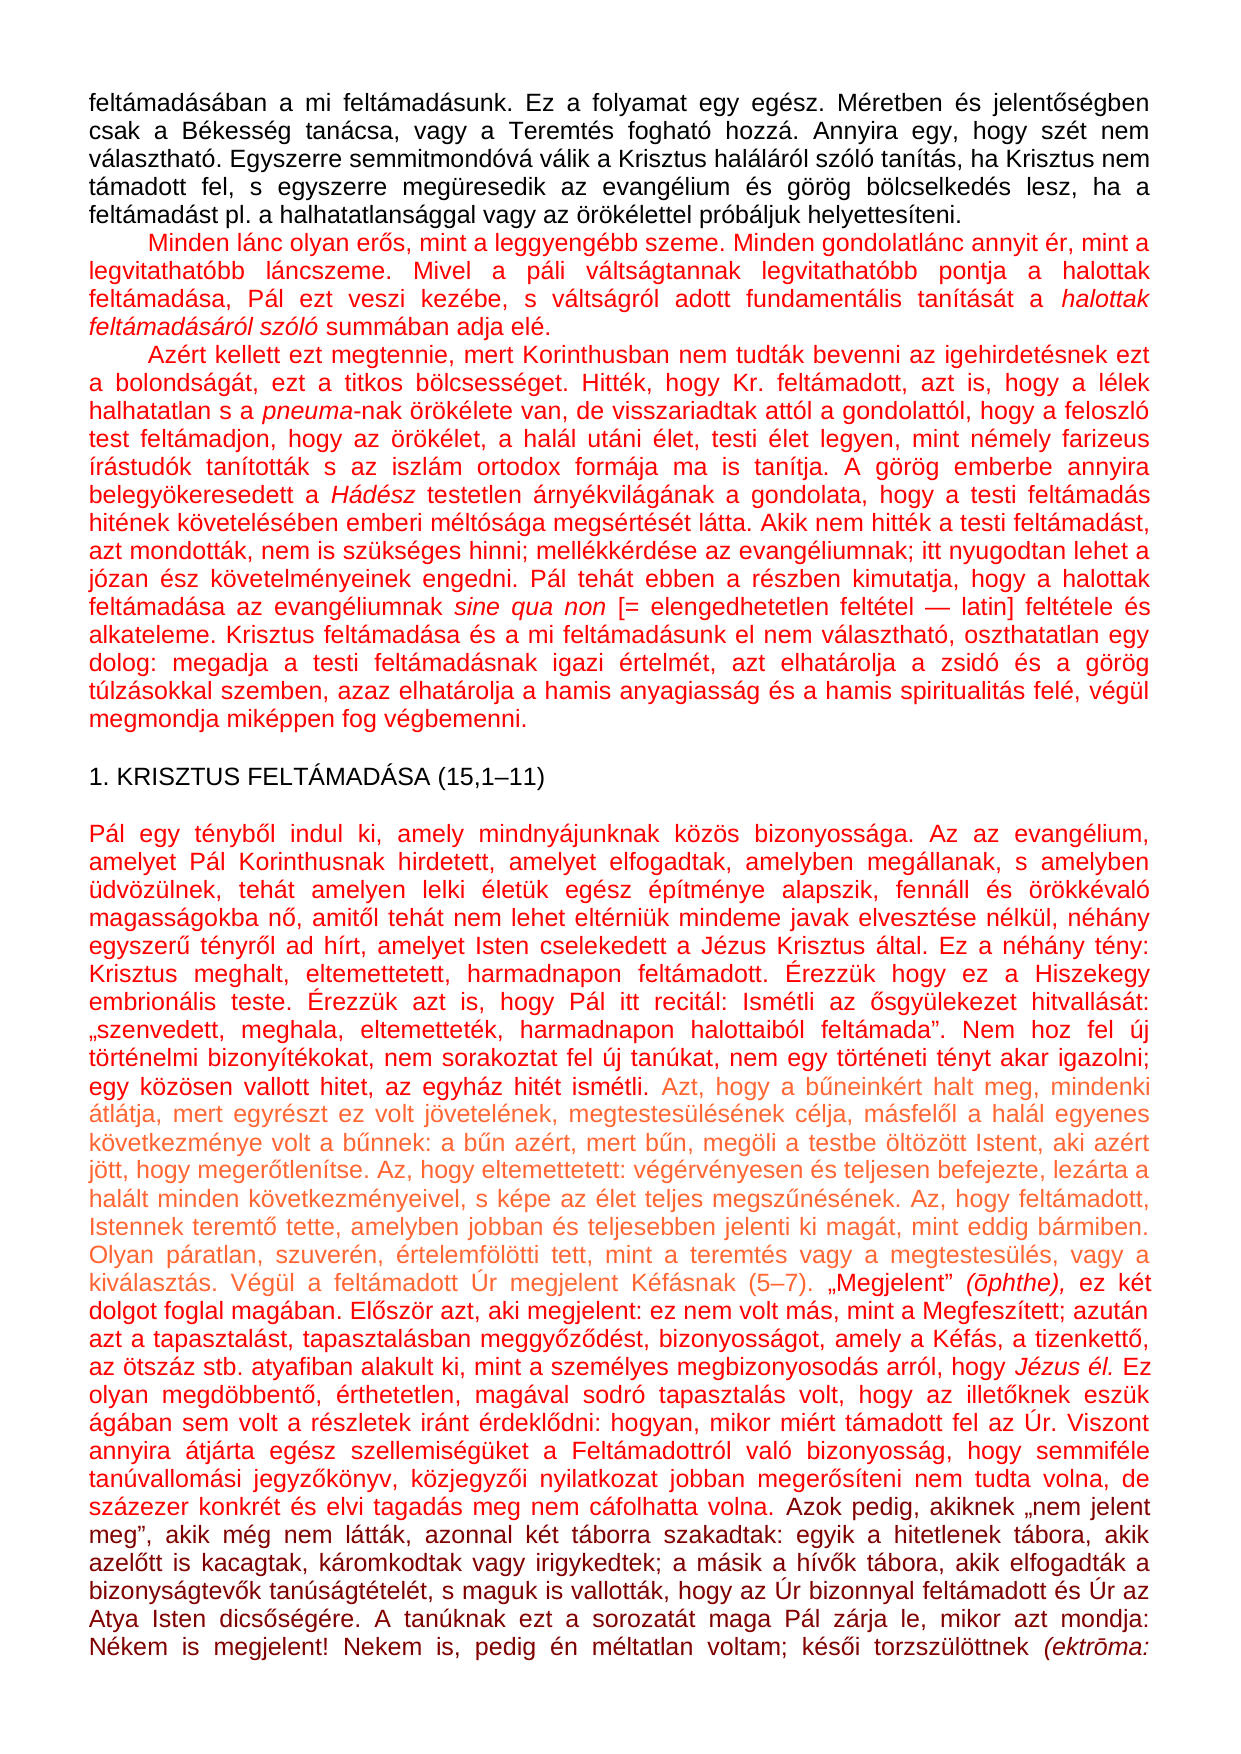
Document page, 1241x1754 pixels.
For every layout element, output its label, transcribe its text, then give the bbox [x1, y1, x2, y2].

text feltámadásában a mi feltámadásunk. Ez a folyamat egy egész. Méretben és jelentőségben csak a Békesség tanácsa, vagy a Teremtés fogható hozzá. Annyira egy, hogy szét nem választható. Egyszerre semmitmondóvá válik a Krisztus haláláról szóló tanítás, ha Krisztus nem támadott fel, s egyszerre megüresedik az evangélium és görög bölcselkedés lesz, ha a feltámadást pl. a halhatatlansággal vagy az örökélettel próbáljuk helyettesíteni. [88, 88, 1152, 229]
text Pál egy tényből indul ki, amely mindnyájunknak közös bizonyossága. Az az evangélium, amelyet Pál Korinthusnak hirdetett, amelyet elfogadtak, amelyben megállanak, s amelyben üdvözülnek, tehát amelyen lelki életük egész építménye alapszik, fennáll és örökkévaló magasságokba nő, amitől tehát nem lehet eltérniük mindeme javak elvesztése nélkül, néhány egyszerű tényről ad hírt, amelyet Isten cselekedett a Jézus Krisztus által. Ez a néhány tény: Krisztus meghalt, eltemettetett, harmadnapon feltámadott. Érezzük hogy ez a Hiszekegy embrionális teste. Érezzük azt is, hogy Pál itt recitál: Ismétli az ősgyülekezet hitvallását: „szenvedett, meghala, eltemetteték, harmadnapon halottaiból feltámada”. Nem hoz fel új történelmi bizonyítékokat, nem sorakoztat fel új tanúkat, nem egy történeti tényt akar igazolni; egy közösen vallott hitet, az egyház hitét ismétli. Azt, hogy a bűneinkért halt meg, mindenki átlátja, mert egyrészt ez volt jövetelének, megtestesülésének célja, másfelől a halál egyenes következménye volt a bűnnek: a bűn azért, mert bűn, megöli a testbe öltözött Istent, aki azért jött, hogy megerőtlenítse. Az, hogy eltemettetett: végérvényesen és teljesen befejezte, lezárta a halált minden következményeivel, s képe az élet teljes megszűnésének. Az, hogy feltámadott, Istennek teremtő tette, amelyben jobban és teljesebben jelenti ki magát, mint eddig bármiben. Olyan páratlan, szuverén, értelemfölötti tett, mint a teremtés vagy a megtestesülés, vagy a kiválasztás. Végül a feltámadott Úr megjelent Kéfásnak (5–7). „Megjelent” (ōphthe), ez két dolgot foglal magában. Először azt, aki megjelent: ez nem volt más, mint a Megfeszített; azután azt a tapasztalást, tapasztalásban meggyőződést, bizonyosságot, amely a Kéfás, a tizenkettő, az ötszáz stb. atyafiban alakult ki, mint a személyes megbizonyosodás arról, hogy Jézus él. Ez olyan megdöbbentő, érthetetlen, magával sodró tapasztalás volt, hogy az illetőknek eszük ágában sem volt a részletek iránt érdeklődni: hogyan, mikor miért támadott fel az Úr. Viszont annyira átjárta egész szellemiségüket a Feltámadottról való bizonyosság, hogy semmiféle tanúvallomási jegyzőkönyv, közjegyzői nyilatkozat jobban megerősíteni nem tudta volna, de százezer konkrét és elvi tagadás meg nem cáfolhatta volna. Azok pedig, akiknek „nem jelent meg”, akik még nem látták, azonnal két táborra szakadtak: egyik a hitetlenek tábora, akik azelőtt is kacagtak, káromkodtak vagy irigykedtek; a másik a hívők tábora, akik elfogadták a bizonyságtevők tanúságtételét, s maguk is vallották, hogy az Úr bizonnyal feltámadott és Úr az Atya Isten dicsőségére. A tanúknak ezt a sorozatát maga Pál zárja le, mikor azt mondja: Nékem is megjelent! Nekem is, pedig én méltatlan voltam; késői torzszülöttnek (ektrōma: [88, 820, 1152, 1661]
text Minden lánc olyan erős, mint a leggyengébb szeme. Minden gondolatlánc annyit ér, mint a legvitathatóbb láncszeme. Mivel a páli váltságtannak legvitathatóbb pontja a halottak feltámadása, Pál ezt veszi kezébe, s váltságról adott fundamentális tanítását a halottak feltámadásáról szóló summában adja elé. [88, 229, 1152, 341]
text Azért kellett ezt megtennie, mert Korinthusban nem tudták bevenni az igehirdetésnek ezt a bolondságát, ezt a titkos bölcsességet. Hitték, hogy Kr. feltámadott, azt is, hogy a lélek halhatatlan s a pneuma-nak örökélete van, de visszariadtak attól a gondolattól, hogy a feloszló test feltámadjon, hogy az örökélet, a halál utáni élet, testi élet legyen, mint némely farizeus írástudók tanították s az iszlám ortodox formája ma is tanítja. A görög emberbe annyira belegyökeresedett a Hádész testetlen árnyékvilágának a gondolata, hogy a testi feltámadás hitének követelésében emberi méltósága megsértését látta. Akik nem hitték a testi feltámadást, azt mondották, nem is szükséges hinni; mellékkérdése az evangéliumnak; itt nyugodtan lehet a józan ész követelményeinek engedni. Pál tehát ebben a részben kimutatja, hogy a halottak feltámadása az evangéliumnak sine qua non [= elengedhetetlen feltétel ― latin] feltétele és alkateleme. Krisztus feltámadása és a mi feltámadásunk el nem választható, oszthatatlan egy dolog: megadja a testi feltámadásnak igazi értelmét, azt elhatárolja a zsidó és a görög túlzásokkal szemben, azaz elhatárolja a hamis anyagiasság és a hamis spiritualitás felé, végül megmondja miképpen fog végbemenni. [88, 341, 1152, 733]
text 1. KRISZTUS FELTÁMADÁSA (15,1–11) [88, 762, 1152, 791]
